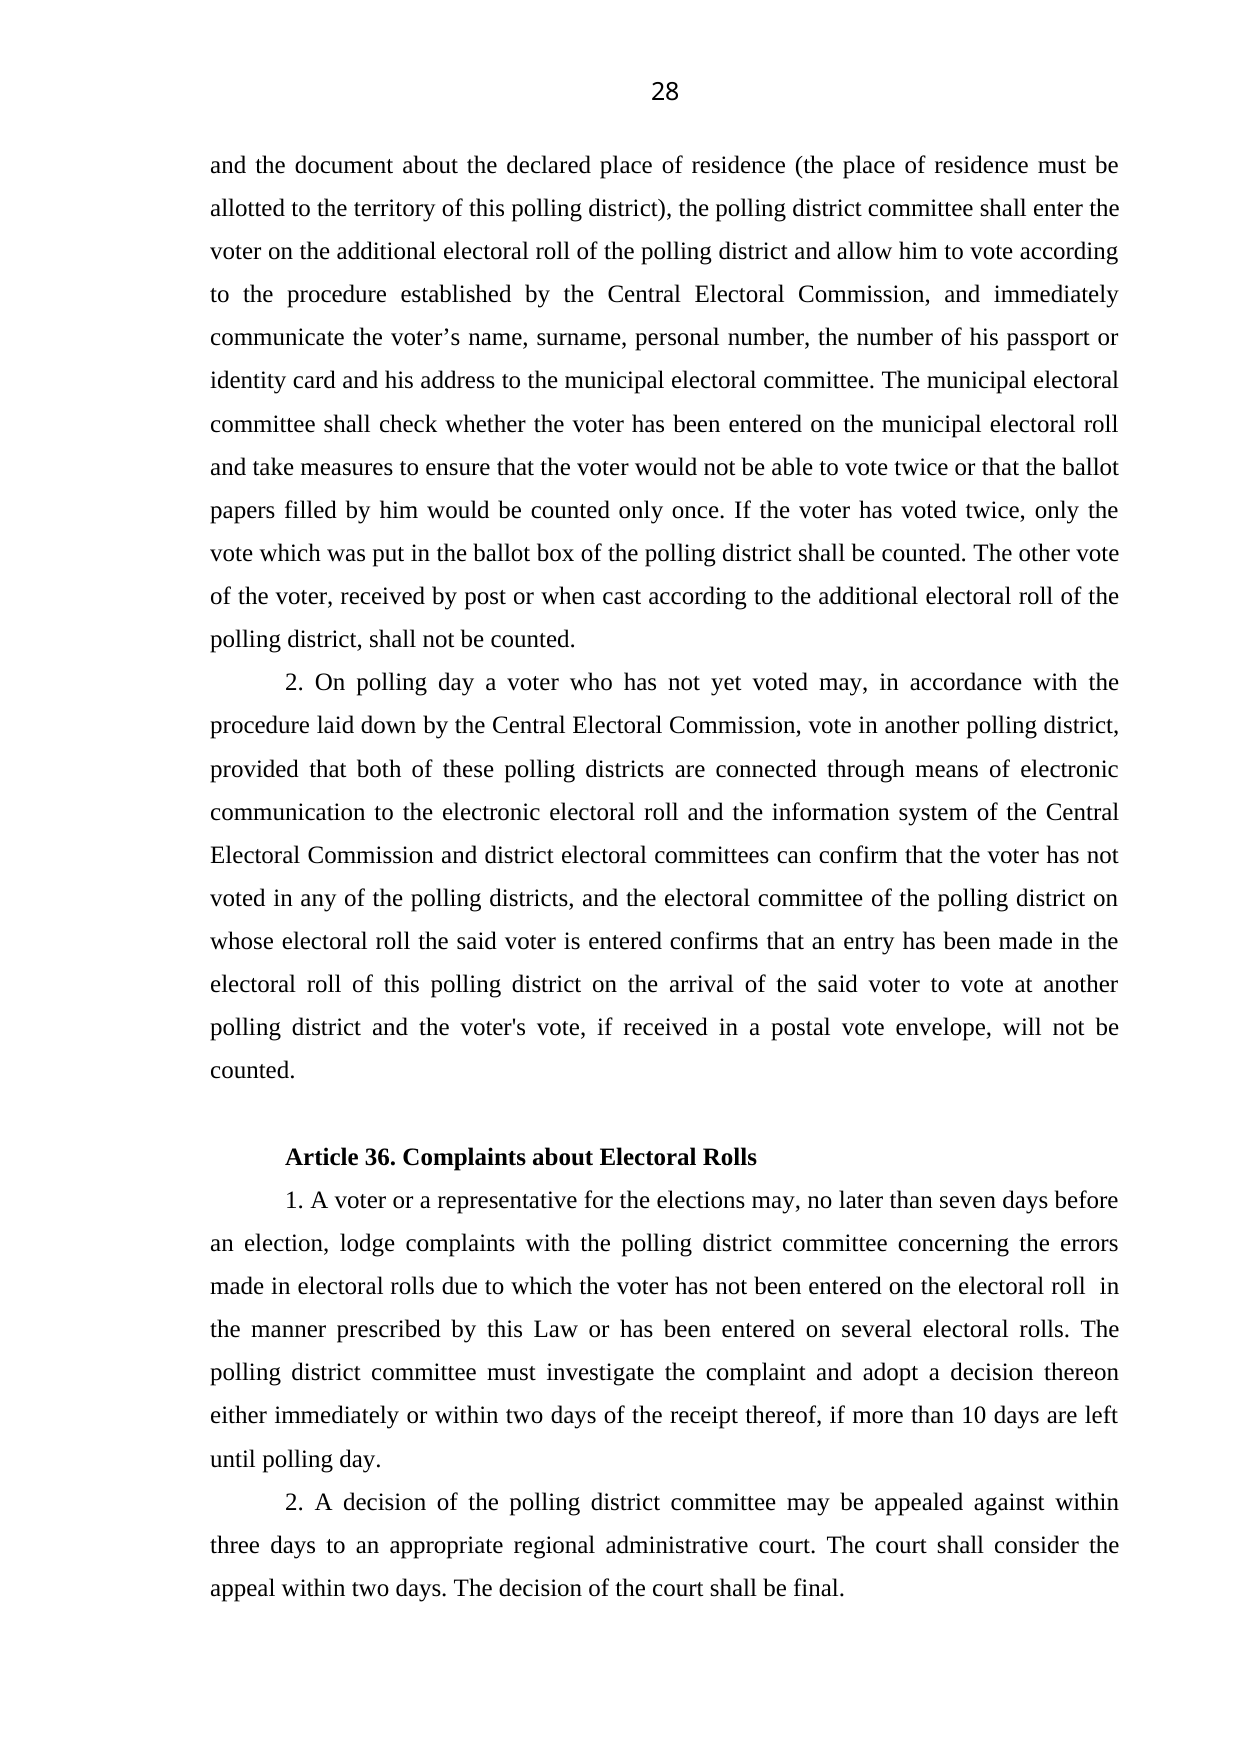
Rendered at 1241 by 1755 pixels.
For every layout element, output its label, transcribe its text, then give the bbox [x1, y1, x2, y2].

text and the document about the declared place of residence (the place of residence must be allotted to the territory of this polling district), the polling district committee shall enter the voter on the additional electoral roll of the polling district and allow him to vote according to the procedure established by the Central Electoral Commission, and immediately communicate the voter’s name, surname, personal number, the number of his passport or identity card and his address to the municipal electoral committee. The municipal electoral committee shall check whether the voter has been entered on the municipal electoral roll and take measures to ensure that the voter would not be able to vote twice or that the ballot papers filled by him would be counted only once. If the voter has voted twice, only the vote which was put in the ballot box of the polling district shall be counted. The other vote of the voter, received by post or when cast according to the additional electoral roll of the polling district, shall not be counted. [210, 150, 1120, 653]
text 2. On polling day a voter who has not yet voted may, in accordance with the procedure laid down by the Central Electoral Commission, vote in another polling district, provided that both of these polling districts are connected through means of electronic communication to the electronic electoral roll and the information system of the Central Electoral Commission and district electoral committees can confirm that the voter has not voted in any of the polling districts, and the electoral committee of the polling district on whose electoral roll the said voter is entered confirms that an entry has been made in the electoral roll of this polling district on the arrival of the said voter to vote at another polling district and the voter's vote, if received in a postal vote envelope, will not be counted. [210, 667, 1120, 1084]
text 1. A voter or a representative for the elections may, no later than seven days before an election, lodge complaints with the polling district committee concerning the errors made in electoral rolls due to which the voter has not been entered on the electoral roll in the manner prescribed by this Law or has been entered on several electoral rolls. The polling district committee must investigate the complaint and adopt a decision thereon either immediately or within two days of the receipt thereof, if more than 10 days are left until polling day. [210, 1185, 1120, 1472]
text 2. A decision of the polling district committee may be appealed against within three days to an appropriate regional administrative court. The court shall consider the appeal within two days. The decision of the court shall be final. [210, 1487, 1120, 1602]
text Article 36. Complaints about Electoral Rolls [210, 1142, 1120, 1171]
